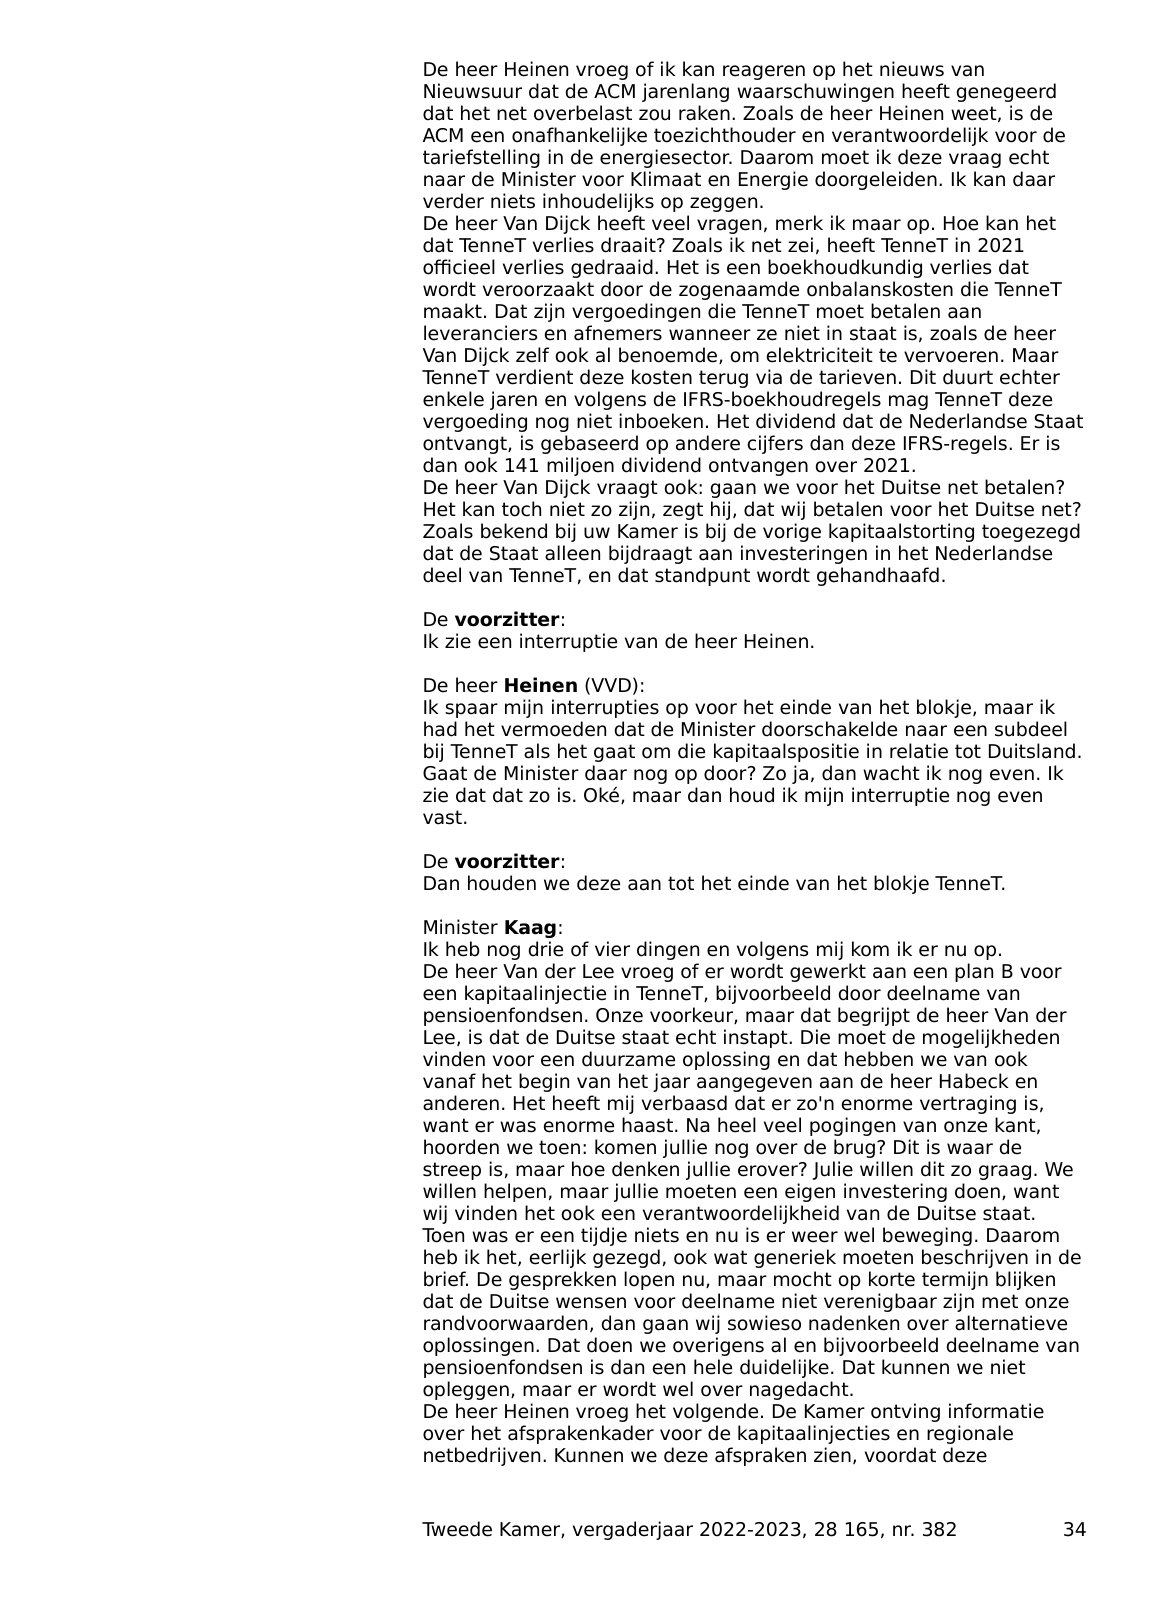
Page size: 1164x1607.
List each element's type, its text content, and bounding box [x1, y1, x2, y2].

text De heer Heinen vroeg of ik kan reageren op het nieuws van Nieuwsuur dat de ACM jarenlang waarschuwingen heeft genegeerd dat het net overbelast zou raken. Zoals de heer Heinen weet, is de ACM een onafhankelijke toezichthouder en verantwoordelijk voor de tariefstelling in de energiesector. Daarom moet ik deze vraag echt naar de Minister voor Klimaat en Energie doorgeleiden. Ik kan daar verder niets inhoudelijks op zeggen. [422, 59, 1087, 213]
text Ik heb nog drie of vier dingen en volgens mij kom ik er nu op. [422, 939, 1087, 961]
text Dan houden we deze aan tot het einde van het blokje TenneT. [422, 873, 1087, 895]
text Toen was er een tijdje niets en nu is er weer wel beweging. Daarom heb ik het, eerlijk gezegd, ook wat generiek moeten beschrijven in de brief. De gesprekken lopen nu, maar mocht op korte termijn blijken dat de Duitse wensen voor deelname niet verenigbaar zijn met onze randvoorwaarden, dan gaan wij sowieso nadenken over alternatieve oplossingen. Dat doen we overigens al en bijvoorbeeld deelname van pensioenfondsen is dan een hele duidelijke. Dat kunnen we niet opleggen, maar er wordt wel over nagedacht. [422, 1225, 1087, 1401]
text Ik zie een interruptie van de heer Heinen. [422, 631, 1087, 653]
text De heer Van der Lee vroeg of er wordt gewerkt aan een plan B voor een kapitaalinjectie in TenneT, bijvoorbeeld door deelname van pensioenfondsen. Onze voorkeur, maar dat begrijpt de heer Van der Lee, is dat de Duitse staat echt instapt. Die moet de mogelijkheden vinden voor een duurzame oplossing en dat hebben we van ook vanaf het begin van het jaar aangegeven aan de heer Habeck en anderen. Het heeft mij verbaasd dat er zo'n enorme vertraging is, want er was enorme haast. Na heel veel pogingen van onze kant, hoorden we toen: komen jullie nog over de brug? Dit is waar de streep is, maar hoe denken jullie erover? Julie willen dit zo graag. We willen helpen, maar jullie moeten een eigen investering doen, want wij vinden het ook een verantwoordelijkheid van de Duitse staat. [422, 961, 1087, 1225]
text De heer Heinen vroeg het volgende. De Kamer ontving informatie over het afsprakenkader voor de kapitaalinjecties en regionale netbedrijven. Kunnen we deze afspraken zien, voordat deze [422, 1401, 1087, 1467]
text De heer Van Dijck heeft veel vragen, merk ik maar op. Hoe kan het dat TenneT verlies draait? Zoals ik net zei, heeft TenneT in 2021 officieel verlies gedraaid. Het is een boekhoudkundig verlies dat wordt veroorzaakt door de zogenaamde onbalanskosten die TenneT maakt. Dat zijn vergoedingen die TenneT moet betalen aan leveranciers en afnemers wanneer ze niet in staat is, zoals de heer Van Dijck zelf ook al benoemde, om elektriciteit te vervoeren. Maar TenneT verdient deze kosten terug via de tarieven. Dit duurt echter enkele jaren en volgens de IFRS-boekhoudregels mag TenneT deze vergoeding nog niet inboeken. Het dividend dat de Nederlandse Staat ontvangt, is gebaseerd op andere cijfers dan deze IFRS-regels. Er is dan ook 141 miljoen dividend ontvangen over 2021. [422, 213, 1087, 477]
text De heer Van Dijck vraagt ook: gaan we voor het Duitse net betalen? Het kan toch niet zo zijn, zegt hij, dat wij betalen voor het Duitse net? Zoals bekend bij uw Kamer is bij de vorige kapitaalstorting toegezegd dat de Staat alleen bijdraagt aan investeringen in het Nederlandse deel van TenneT, en dat standpunt wordt gehandhaafd. [422, 477, 1087, 587]
text Ik spaar mijn interrupties op voor het einde van het blokje, maar ik had het vermoeden dat de Minister doorschakelde naar een subdeel bij TenneT als het gaat om die kapitaalspositie in relatie tot Duitsland. Gaat de Minister daar nog op door? Zo ja, dan wacht ik nog even. Ik zie dat dat zo is. Oké, maar dan houd ik mijn interruptie nog even vast. [422, 697, 1087, 829]
text De voorzitter: [422, 609, 1087, 631]
text De heer Heinen (VVD): [422, 675, 1087, 697]
text Minister Kaag: [422, 917, 1087, 939]
text De voorzitter: [422, 851, 1087, 873]
